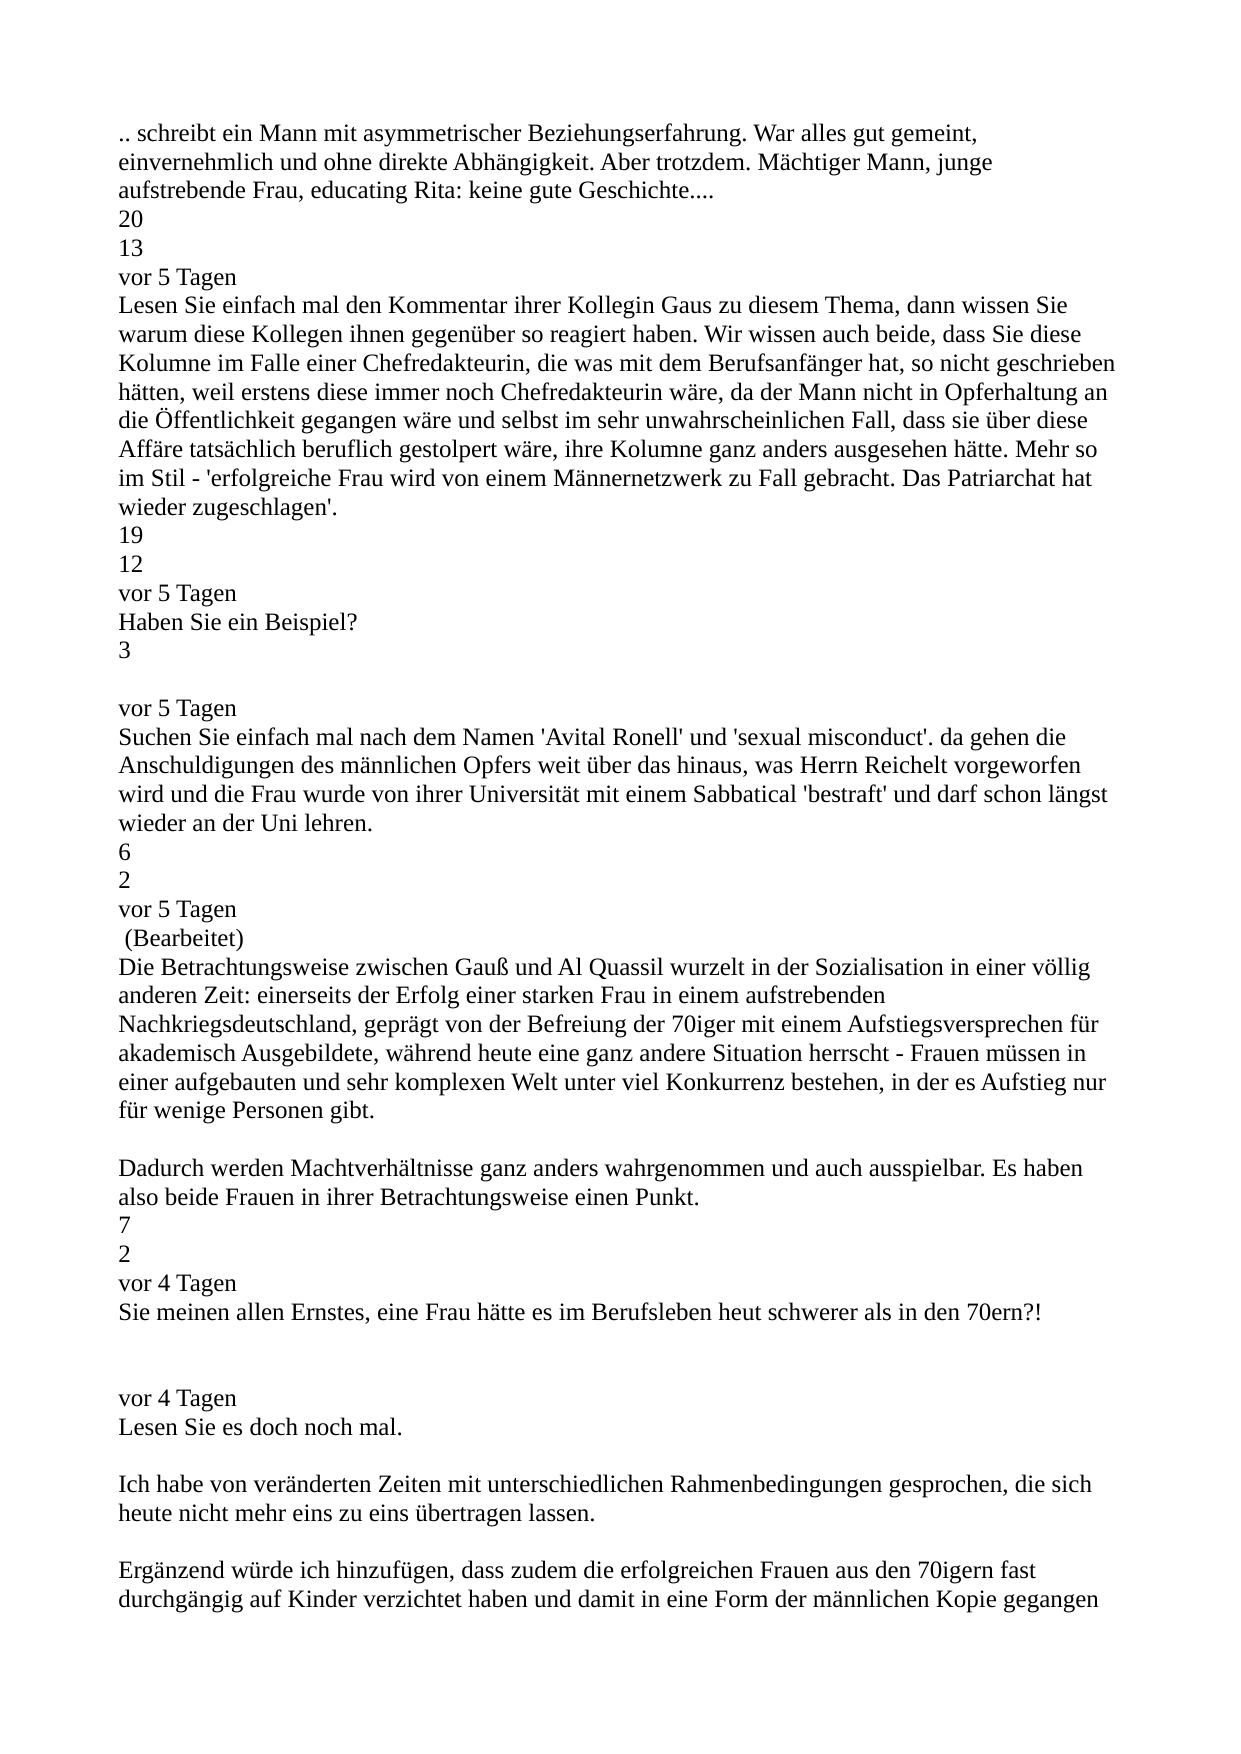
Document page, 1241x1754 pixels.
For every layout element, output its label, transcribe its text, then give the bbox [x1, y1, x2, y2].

text .. schreibt ein Mann mit asymmetrischer Beziehungserfahrung. War alles gut gemeint, einvernehmlich und ohne direkte Abhängigkeit. Aber trotzdem. Mächtiger Mann, junge aufstrebende Frau, educating Rita: keine gute Geschichte.... [118, 118, 1122, 204]
text vor 4 Tagen [118, 1383, 1122, 1412]
text (Bearbeitet) [118, 923, 1122, 952]
text vor 5 Tagen [118, 693, 1122, 722]
text Ich habe von veränderten Zeiten mit unterschiedlichen Rahmenbedingungen gesprochen, die sich heute nicht mehr eins zu eins übertragen lassen. [118, 1469, 1122, 1527]
text 6 [118, 837, 1122, 866]
text Lesen Sie einfach mal den Kommentar ihrer Kollegin Gaus zu diesem Thema, dann wissen Sie warum diese Kollegen ihnen gegenüber so reagiert haben. Wir wissen auch beide, dass Sie diese Kolumne im Falle einer Chefredakteurin, die was mit dem Berufsanfänger hat, so nicht geschrieben hätten, weil erstens diese immer noch Chefredakteurin wäre, da der Mann nicht in Opferhaltung an die Öffentlichkeit gegangen wäre und selbst im sehr unwahrscheinlichen Fall, dass sie über diese Affäre tatsächlich beruflich gestolpert wäre, ihre Kolumne ganz anders ausgesehen hätte. Mehr so im Stil - 'erfolgreiche Frau wird von einem Männernetzwerk zu Fall gebracht. Das Patriarchat hat wieder zugeschlagen'. [118, 291, 1122, 521]
text vor 5 Tagen [118, 578, 1122, 607]
text Die Betrachtungsweise zwischen Gauß und Al Quassil wurzelt in der Sozialisation in einer völlig anderen Zeit: einerseits der Erfolg einer starken Frau in einem aufstrebenden Nachkriegsdeutschland, geprägt von der Befreiung der 70iger mit einem Aufstiegsversprechen für akademisch Ausgebildete, während heute eine ganz andere Situation herrscht - Frauen müssen in einer aufgebauten und sehr komplexen Welt unter viel Konkurrenz bestehen, in der es Aufstieg nur für wenige Personen gibt. [118, 952, 1122, 1124]
text vor 5 Tagen [118, 894, 1122, 923]
text 12 [118, 549, 1122, 578]
text 19 [118, 521, 1122, 549]
text vor 5 Tagen [118, 262, 1122, 291]
text 20 [118, 204, 1122, 233]
text 2 [118, 866, 1122, 894]
text 7 [118, 1211, 1122, 1239]
text 2 [118, 1239, 1122, 1268]
text Haben Sie ein Beispiel? [118, 607, 1122, 636]
text Dadurch werden Machtverhältnisse ganz anders wahrgenommen und auch ausspielbar. Es haben also beide Frauen in ihrer Betrachtungsweise einen Punkt. [118, 1153, 1122, 1211]
text Suchen Sie einfach mal nach dem Namen 'Avital Ronell' und 'sexual misconduct'. da gehen die Anschuldigungen des männlichen Opfers weit über das hinaus, was Herrn Reichelt vorgeworfen wird und die Frau wurde von ihrer Universität mit einem Sabbatical 'bestraft' und darf schon längst wieder an der Uni lehren. [118, 722, 1122, 837]
text Sie meinen allen Ernstes, eine Frau hätte es im Berufsleben heut schwerer als in den 70ern?! [118, 1297, 1122, 1326]
text 3 [118, 636, 1122, 664]
text 13 [118, 233, 1122, 262]
text Ergänzend würde ich hinzufügen, dass zudem die erfolgreichen Frauen aus den 70igern fast durchgängig auf Kinder verzichtet haben und damit in eine Form der männlichen Kopie gegangen [118, 1556, 1122, 1613]
text Lesen Sie es doch noch mal. [118, 1412, 1122, 1441]
text vor 4 Tagen [118, 1268, 1122, 1297]
